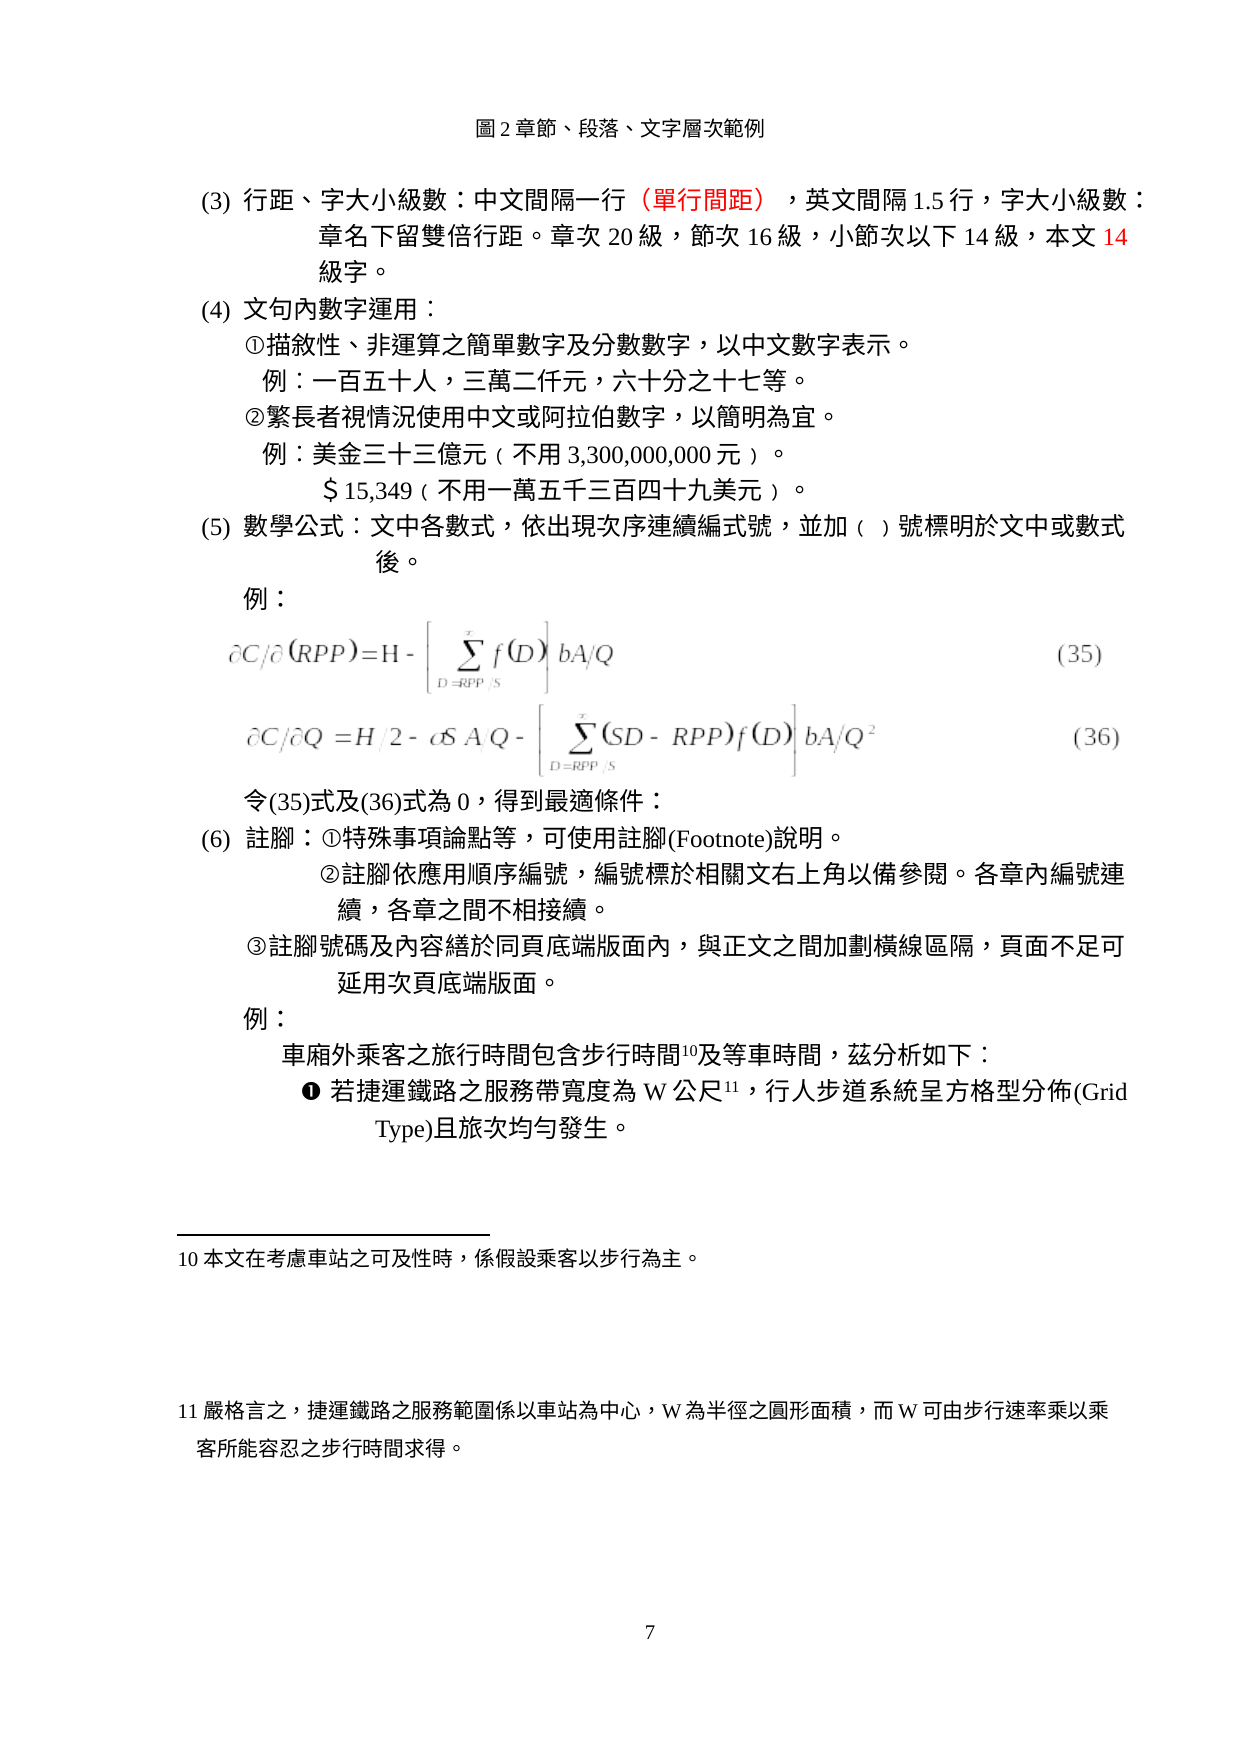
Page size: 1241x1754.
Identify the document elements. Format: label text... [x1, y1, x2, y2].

list 令(35)式及(36)式為0，得到最適條件： [244, 782, 1128, 818]
list 例︰一百五十人，三萬二仟元，六十分之十七等。 [244, 362, 1128, 398]
list 描敘性、非運算之簡單數字及分數數字，以中文數字表示。 [244, 325, 1128, 362]
list 嚴格言之，捷運鐵路之服務範圍係以車站為中心，W為半徑之圓形面積，而W可由步行速率乘以乘客所能容忍之步行時間求得。 [177, 1387, 1122, 1462]
list 註腳號碼及內容繕於同頁底端版面內，與正文之間加劃橫線區隔，頁面不足可延用次頁底端版面。 [245, 927, 1128, 999]
list 例： [244, 579, 1128, 615]
list 行距、字大小級數：中文間隔一行（單行間距），英文間隔1.5行，字大小級數：章名下留雙倍行距。章次20級，節次16級，小節次以下14級，本文14級字。 [201, 180, 1128, 289]
list 繁長者視情況使用中文或阿拉伯數字，以簡明為宜。 [244, 398, 1128, 434]
text 圖2 章節、段落、文字層次範例 [112, 113, 1128, 143]
list ＄15,349﹙不用一萬五千三百四十九美元﹚。 [319, 470, 1128, 507]
list 註腳：特殊事項論點等，可使用註腳(Footnote)說明。 [201, 818, 1128, 854]
list 例︰美金三十三億元﹙不用3,300,000,000元﹚。 [262, 434, 1128, 470]
list 車廂外乘客之旅行時間包含步行時間及等車時間，茲分析如下︰ [262, 1036, 1128, 1072]
list 本文在考慮車站之可及性時，係假設乘客以步行為主。 [177, 1235, 1122, 1272]
list 文句內數字運用︰ [201, 289, 1128, 325]
list 例： [244, 999, 1128, 1036]
list 註腳依應用順序編號，編號標於相關文右上角以備參閱。各章內編號連續，各章之間不相接續。 [319, 854, 1128, 927]
list  若捷運鐵路之服務帶寬度為W公尺，行人步道系統呈方格型分佈(Grid Type)且旅次均勻發生。 [300, 1072, 1128, 1144]
list 數學公式︰文中各數式，依出現次序連續編式號，並加﹙﹚號標明於文中或數式後。 [201, 507, 1128, 579]
